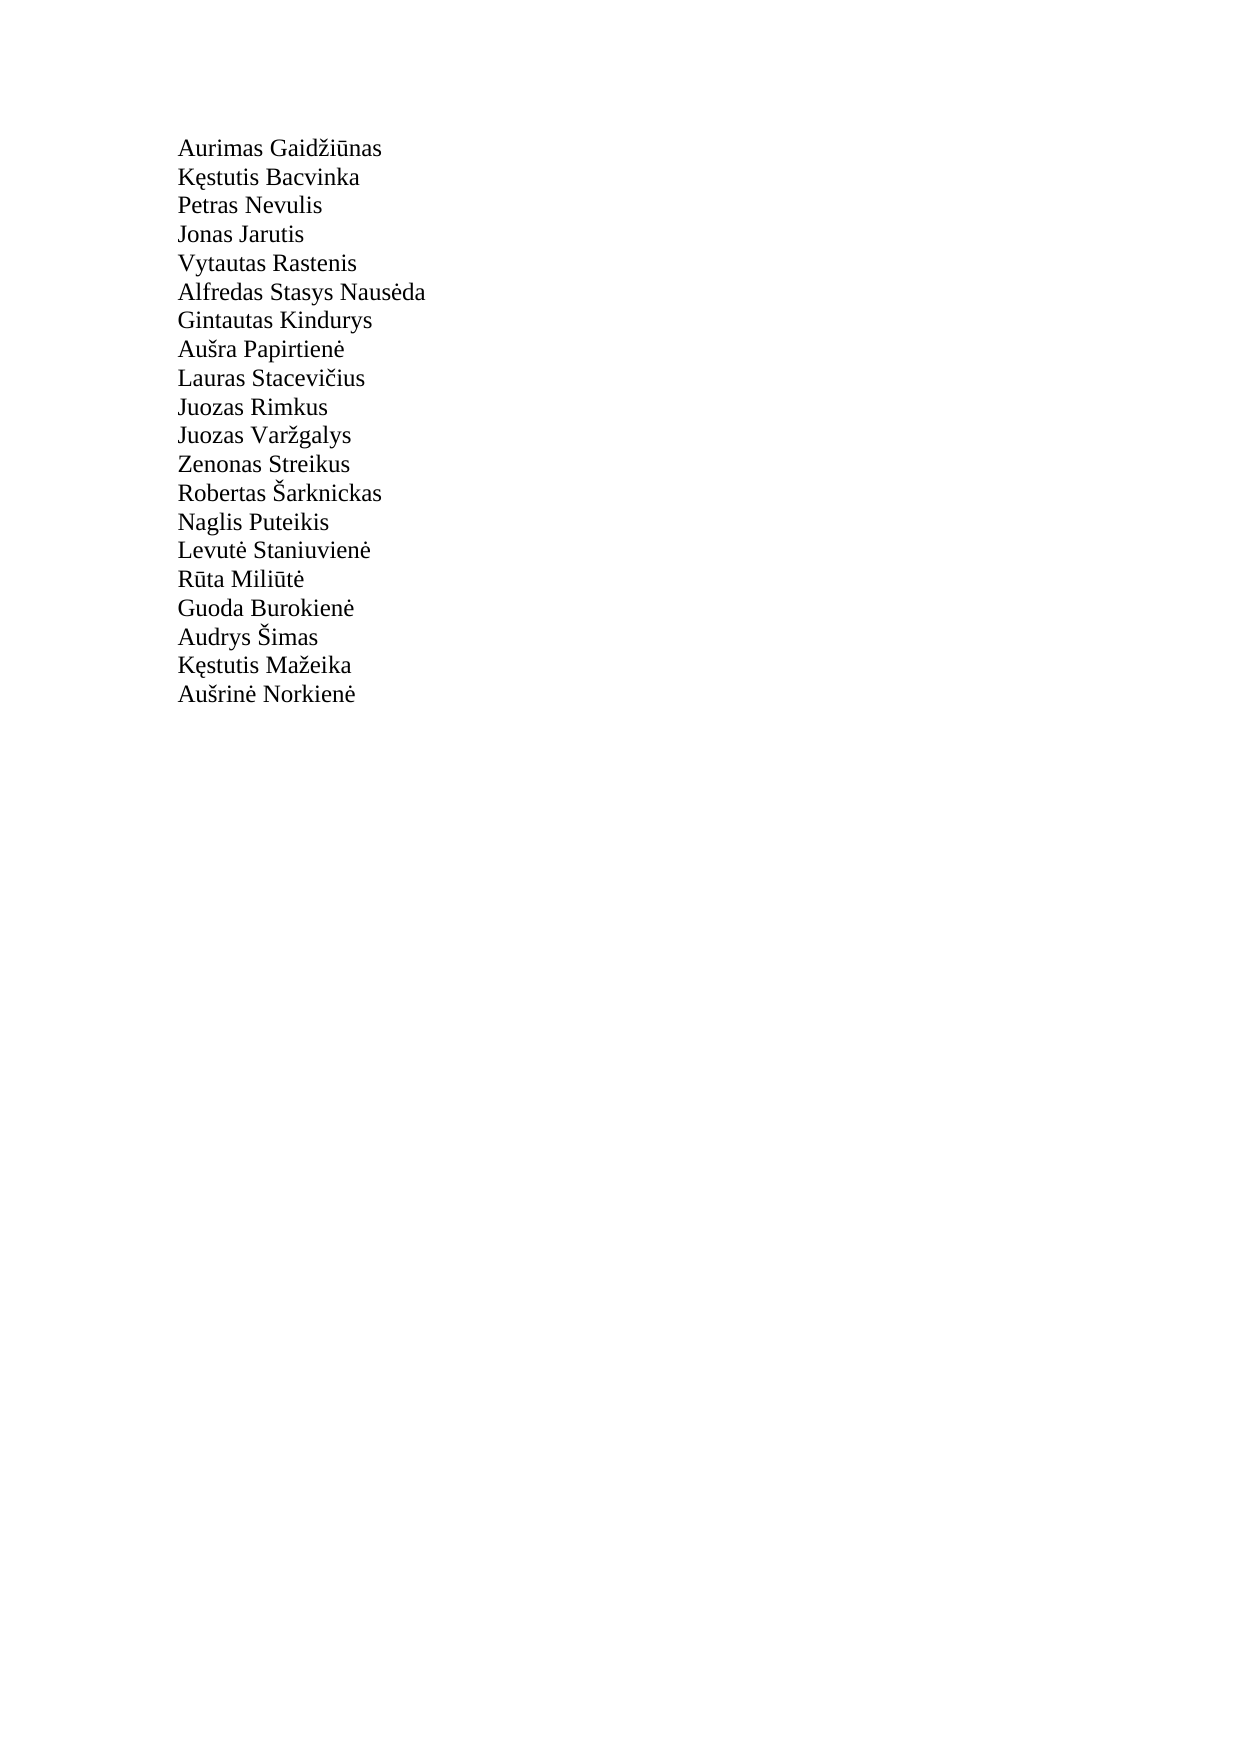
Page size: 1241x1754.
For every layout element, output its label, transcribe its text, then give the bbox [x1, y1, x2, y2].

text Vytautas Rastenis [177, 248, 1181, 277]
text Naglis Puteikis [177, 507, 1181, 535]
text Aurimas Gaidžiūnas [177, 133, 1181, 162]
text Kęstutis Bacvinka [177, 162, 1181, 190]
text Audrys Šimas [177, 622, 1181, 650]
text Aušra Papirtienė [177, 334, 1181, 363]
text Gintautas Kindurys [177, 305, 1181, 334]
text Juozas Rimkus [177, 392, 1181, 420]
text Lauras Stacevičius [177, 363, 1181, 392]
text Guoda Burokienė [177, 593, 1181, 622]
text Zenonas Streikus [177, 449, 1181, 478]
text Robertas Šarknickas [177, 478, 1181, 507]
text Jonas Jarutis [177, 219, 1181, 248]
text Levutė Staniuvienė [177, 535, 1181, 564]
text Aušrinė Norkienė [177, 679, 1181, 708]
text Rūta Miliūtė [177, 564, 1181, 593]
text Juozas Varžgalys [177, 420, 1181, 449]
text Alfredas Stasys Nausėda [177, 277, 1181, 305]
text Kęstutis Mažeika [177, 650, 1181, 679]
text Petras Nevulis [177, 190, 1181, 219]
